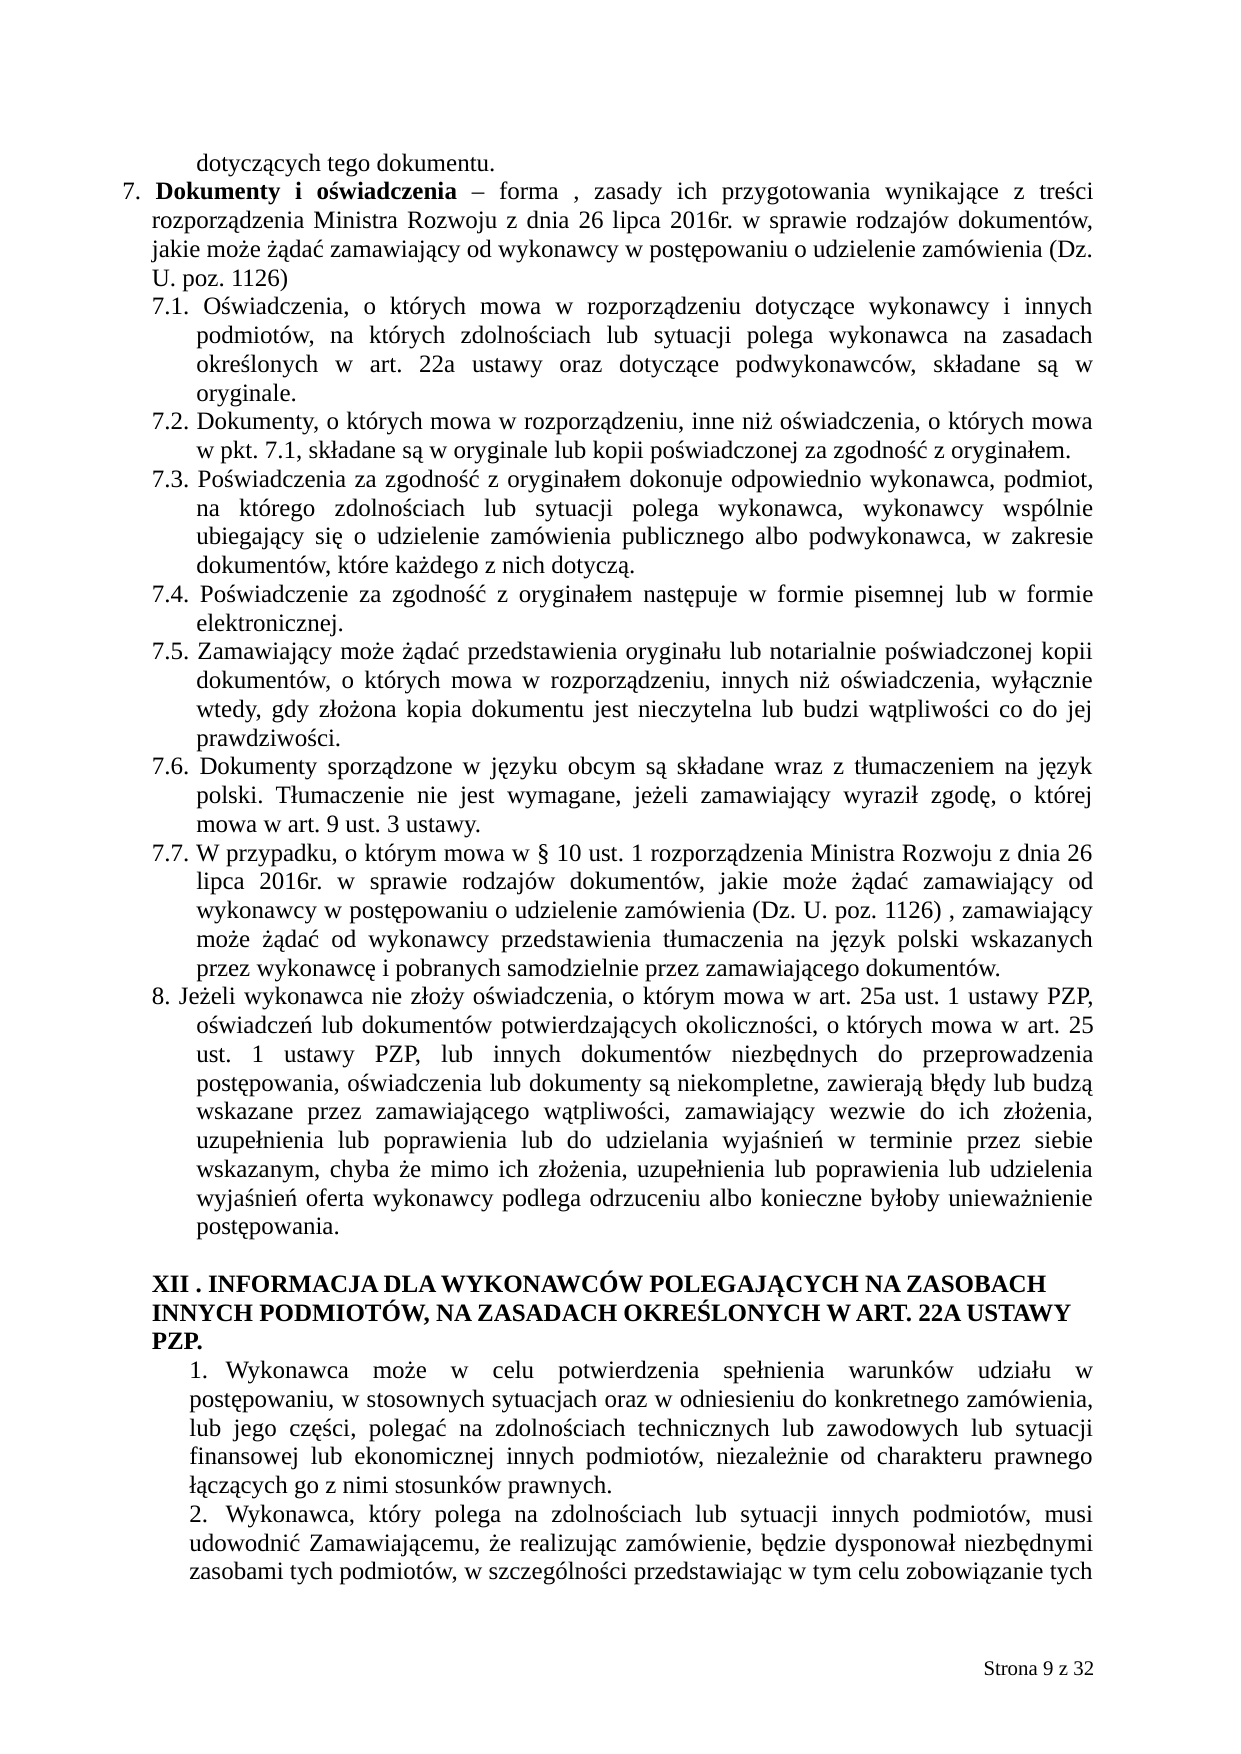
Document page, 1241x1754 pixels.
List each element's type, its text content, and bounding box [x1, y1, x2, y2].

text XII . INFORMACJA DLA WYKONAWCÓW POLEGAJĄCYCH NA ZASOBACH INNYCH PODMIOTÓW, NA ZASADACH OKREŚLONYCH W ART. 22A USTAWY PZP. [152, 1269, 1094, 1355]
list Wykonawca może w celu potwierdzenia spełnienia warunków udziału w postępowaniu, w stosownych sytuacjach oraz w odniesieniu do konkretnego zamówienia, lub jego części, polegać na zdolnościach technicznych lub zawodowych lub sytuacji finansowej lub ekonomicznej innych podmiotów, niezależnie od charakteru prawnego łączących go z nimi stosunków prawnych. [189, 1355, 1094, 1499]
text 7.6. Dokumenty sporządzone w języku obcym są składane wraz z tłumaczeniem na język polski. Tłumaczenie nie jest wymagane, jeżeli zamawiający wyraził zgodę, o której mowa w art. 9 ust. 3 ustawy. [152, 751, 1094, 838]
text 7.4. Poświadczenie za zgodność z oryginałem następuje w formie pisemnej lub w formie elektronicznej. [152, 579, 1094, 636]
text 7.5. Zamawiający może żądać przedstawienia oryginału lub notarialnie poświadczonej kopii dokumentów, o których mowa w rozporządzeniu, innych niż oświadczenia, wyłącznie wtedy, gdy złożona kopia dokumentu jest nieczytelna lub budzi wątpliwości co do jej prawdziwości. [152, 636, 1094, 751]
text 7. Dokumenty i oświadczenia – forma , zasady ich przygotowania wynikające z treści rozporządzenia Ministra Rozwoju z dnia 26 lipca 2016r. w sprawie rodzajów dokumentów, jakie może żądać zamawiający od wykonawcy w postępowaniu o udzielenie zamówienia (Dz. U. poz. 1126) [122, 176, 1094, 291]
text 7.7. W przypadku, o którym mowa w § 10 ust. 1 rozporządzenia Ministra Rozwoju z dnia 26 lipca 2016r. w sprawie rodzajów dokumentów, jakie może żądać zamawiający od wykonawcy w postępowaniu o udzielenie zamówienia (Dz. U. poz. 1126) , zamawiający może żądać od wykonawcy przedstawienia tłumaczenia na język polski wskazanych przez wykonawcę i pobranych samodzielnie przez zamawiającego dokumentów. [152, 838, 1094, 981]
text 7.3. Poświadczenia za zgodność z oryginałem dokonuje odpowiednio wykonawca, podmiot, na którego zdolnościach lub sytuacji polega wykonawca, wykonawcy wspólnie ubiegający się o udzielenie zamówienia publicznego albo podwykonawca, w zakresie dokumentów, które każdego z nich dotyczą. [152, 464, 1094, 579]
text 7.1. Oświadczenia, o których mowa w rozporządzeniu dotyczące wykonawcy i innych podmiotów, na których zdolnościach lub sytuacji polega wykonawca na zasadach określonych w art. 22a ustawy oraz dotyczące podwykonawców, składane są w oryginale. [152, 291, 1094, 406]
text 7.2. Dokumenty, o których mowa w rozporządzeniu, inne niż oświadczenia, o których mowa w pkt. 7.1, składane są w oryginale lub kopii poświadczonej za zgodność z oryginałem. [152, 406, 1094, 464]
list Wykonawca, który polega na zdolnościach lub sytuacji innych podmiotów, musi udowodnić Zamawiającemu, że realizując zamówienie, będzie dysponował niezbędnymi zasobami tych podmiotów, w szczególności przedstawiając w tym celu zobowiązanie tych [189, 1499, 1094, 1585]
text dotyczących tego dokumentu. [152, 148, 1094, 176]
text 8. Jeżeli wykonawca nie złoży oświadczenia, o którym mowa w art. 25a ust. 1 ustawy PZP, oświadczeń lub dokumentów potwierdzających okoliczności, o których mowa w art. 25 ust. 1 ustawy PZP, lub innych dokumentów niezbędnych do przeprowadzenia postępowania, oświadczenia lub dokumenty są niekompletne, zawierają błędy lub budzą wskazane przez zamawiającego wątpliwości, zamawiający wezwie do ich złożenia, uzupełnienia lub poprawienia lub do udzielania wyjaśnień w terminie przez siebie wskazanym, chyba że mimo ich złożenia, uzupełnienia lub poprawienia lub udzielenia wyjaśnień oferta wykonawcy podlega odrzuceniu albo konieczne byłoby unieważnienie postępowania. [152, 981, 1094, 1240]
